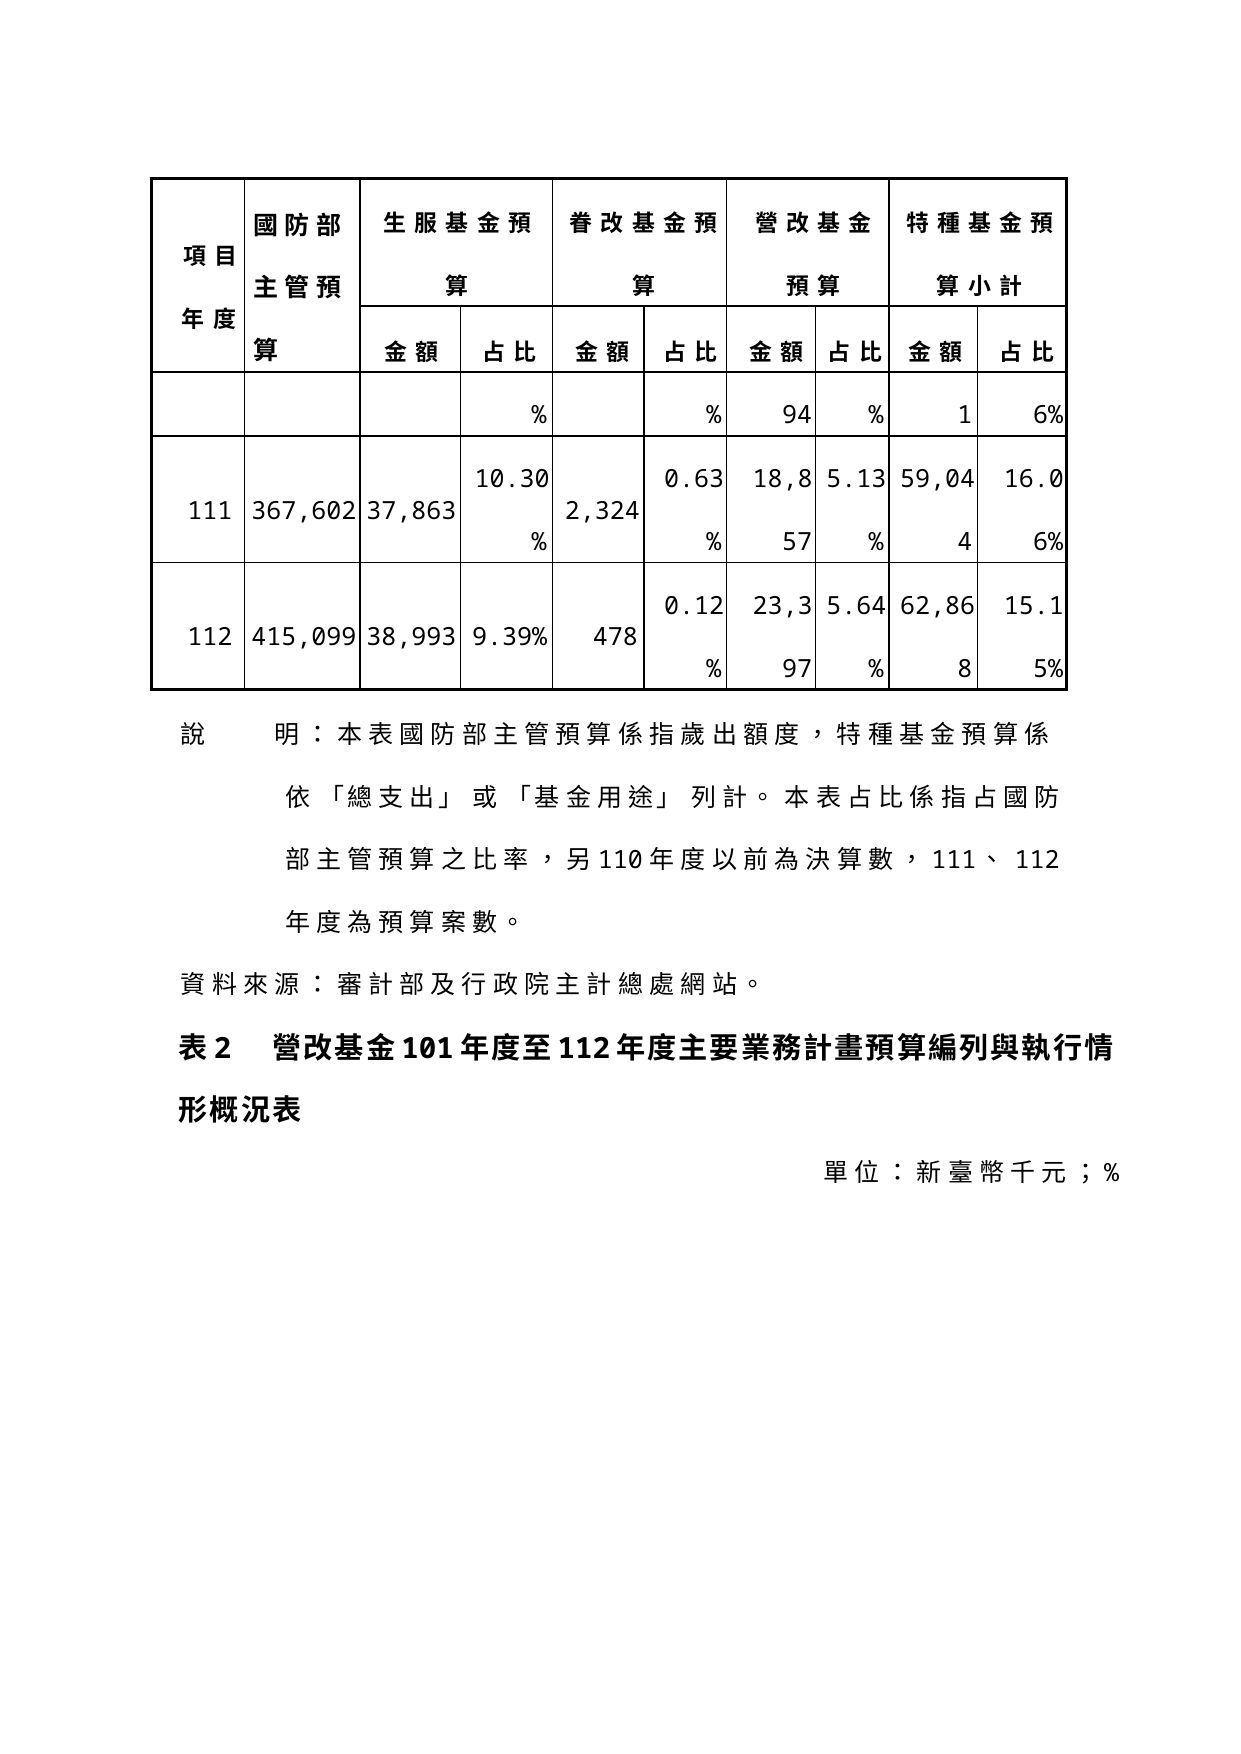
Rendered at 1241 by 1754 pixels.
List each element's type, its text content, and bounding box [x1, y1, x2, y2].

table_header 眷改基金預算 [553, 180, 726, 305]
table_header 特種基金預算小計 [890, 180, 1065, 305]
table_cell 金額 [890, 307, 977, 371]
table_cell 9.39% [461, 563, 552, 688]
table_cell 1 [890, 373, 977, 435]
table_header 營改基金預算 [727, 180, 888, 305]
table_cell 占比 [978, 307, 1065, 371]
table_cell 478 [553, 563, 643, 688]
table_cell 0.63% [645, 437, 726, 562]
table_cell [361, 373, 460, 435]
table_cell 5.64% [816, 563, 888, 688]
table_cell 62,868 [890, 563, 977, 688]
table_cell 38,993 [361, 563, 460, 688]
table_cell 111 [153, 437, 244, 562]
table_header 生服基金預算 [361, 180, 552, 305]
table_cell 2,324 [553, 437, 643, 562]
table_cell 金額 [553, 307, 643, 371]
table_cell [153, 373, 244, 435]
text 資料來源：審計部及行政院主計總處網站。 [148, 941, 1092, 1004]
table_cell 金額 [727, 307, 815, 371]
table_cell [553, 373, 643, 435]
table_cell 占比 [645, 307, 726, 371]
table_cell 112 [153, 563, 244, 688]
table_header 國防部 主管預算 [245, 180, 359, 371]
table_cell 5.13% [816, 437, 888, 562]
table_cell 16.06% [978, 437, 1065, 562]
table_cell % [816, 373, 888, 435]
table_cell % [645, 373, 726, 435]
table_cell 0.12% [645, 563, 726, 688]
table_cell 金額 [361, 307, 460, 371]
table_cell 37,863 [361, 437, 460, 562]
table_header 項目 年度 [153, 180, 244, 371]
text 說 明：本表國防部主管預算係指歲出額度，特種基金預算係依「總支出」或「基金用途」列計。本表占比係指占國防部主管預算之比率，另110年度以前為決算數，111、112年度為預算案數。 [148, 691, 1063, 941]
table_cell 94 [727, 373, 815, 435]
table_cell 6% [978, 373, 1065, 435]
table_cell % [461, 373, 552, 435]
table_cell 367,602 [245, 437, 359, 562]
table_cell [245, 373, 359, 435]
text 單位：新臺幣千元；% [177, 1129, 1122, 1191]
table_cell 415,099 [245, 563, 359, 688]
table_cell 18,857 [727, 437, 815, 562]
text 表2 營改基金101年度至112年度主要業務計畫預算編列與執行情形概況表 [104, 1004, 1122, 1129]
table_cell 23,397 [727, 563, 815, 688]
table_cell 15.15% [978, 563, 1065, 688]
table_cell 10.30% [461, 437, 552, 562]
table_cell 占比 [816, 307, 888, 371]
table_cell 59,044 [890, 437, 977, 562]
table_cell 占比 [461, 307, 552, 371]
